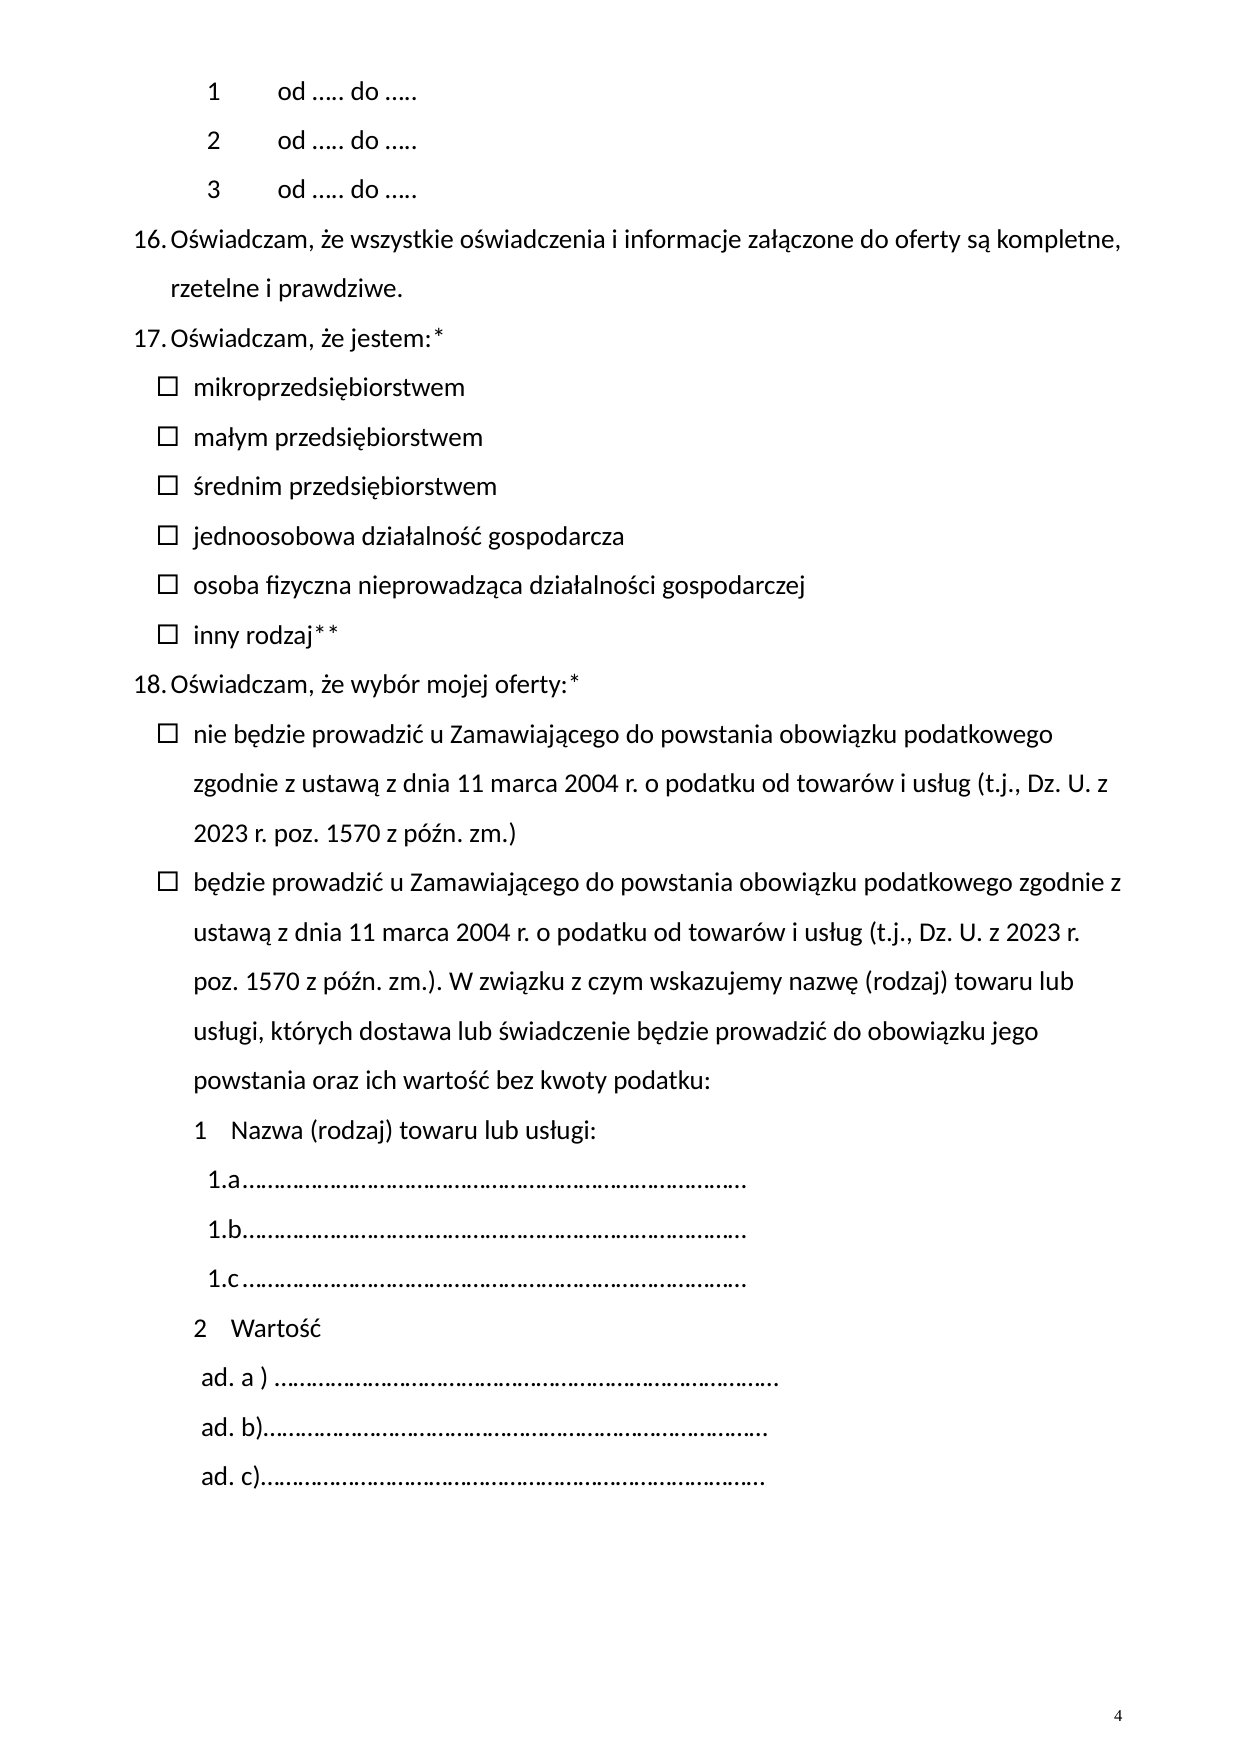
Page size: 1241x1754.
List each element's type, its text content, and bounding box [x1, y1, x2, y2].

list średnim przedsiębiorstwem [156, 469, 1122, 503]
list mikroprzedsiębiorstwem [156, 371, 1122, 404]
list Oświadczam, że wszystkie oświadczenia i informacje załączone do oferty są kompletne, rzetelne i prawdziwe. [133, 222, 1122, 305]
list małym przedsiębiorstwem [156, 420, 1122, 453]
list nie będzie prowadzić u Zamawiającego do powstania obowiązku podatkowego zgodnie z ustawą z dnia 11 marca 2004 r. o podatku od towarów i usług (t.j., Dz. U. z 2023 r. poz. 1570 z późn. zm.) [156, 717, 1122, 849]
list Oświadczam, że jestem:* [133, 321, 1122, 354]
list Wartość [193, 1311, 1122, 1344]
list ……………………………………………………………………… [207, 1162, 1122, 1195]
list jednoosobowa działalność gospodarcza [156, 519, 1122, 552]
list od ….. do ….. [195, 74, 1122, 107]
list od ….. do ….. [195, 123, 1122, 156]
list Oświadczam, że wybór mojej oferty:* [133, 667, 1122, 701]
list inny rodzaj** [156, 618, 1122, 651]
list ……………………………………………………………………… [207, 1212, 1122, 1245]
list będzie prowadzić u Zamawiającego do powstania obowiązku podatkowego zgodnie z ustawą z dnia 11 marca 2004 r. o podatku od towarów i usług (t.j., Dz. U. z 2023 r. poz. 1570 z późn. zm.). W związku z czym wskazujemy nazwę (rodzaj) towaru lub usługi, których dostawa lub świadczenie będzie prowadzić do obowiązku jego powstania oraz ich wartość bez kwoty podatku: [156, 865, 1122, 1096]
list ……………………………………………………………………… [207, 1261, 1122, 1294]
list od ….. do ….. [195, 173, 1122, 206]
text ad. c)……………………………………………………………………… [118, 1459, 1122, 1492]
list Nazwa (rodzaj) towaru lub usługi: [193, 1113, 1122, 1146]
list osoba fizyczna nieprowadząca działalności gospodarczej [156, 568, 1122, 602]
list ad. b)……………………………………………………………………… [201, 1410, 1122, 1443]
list ad. a ) ……………………………………………………………………… [201, 1360, 1122, 1393]
